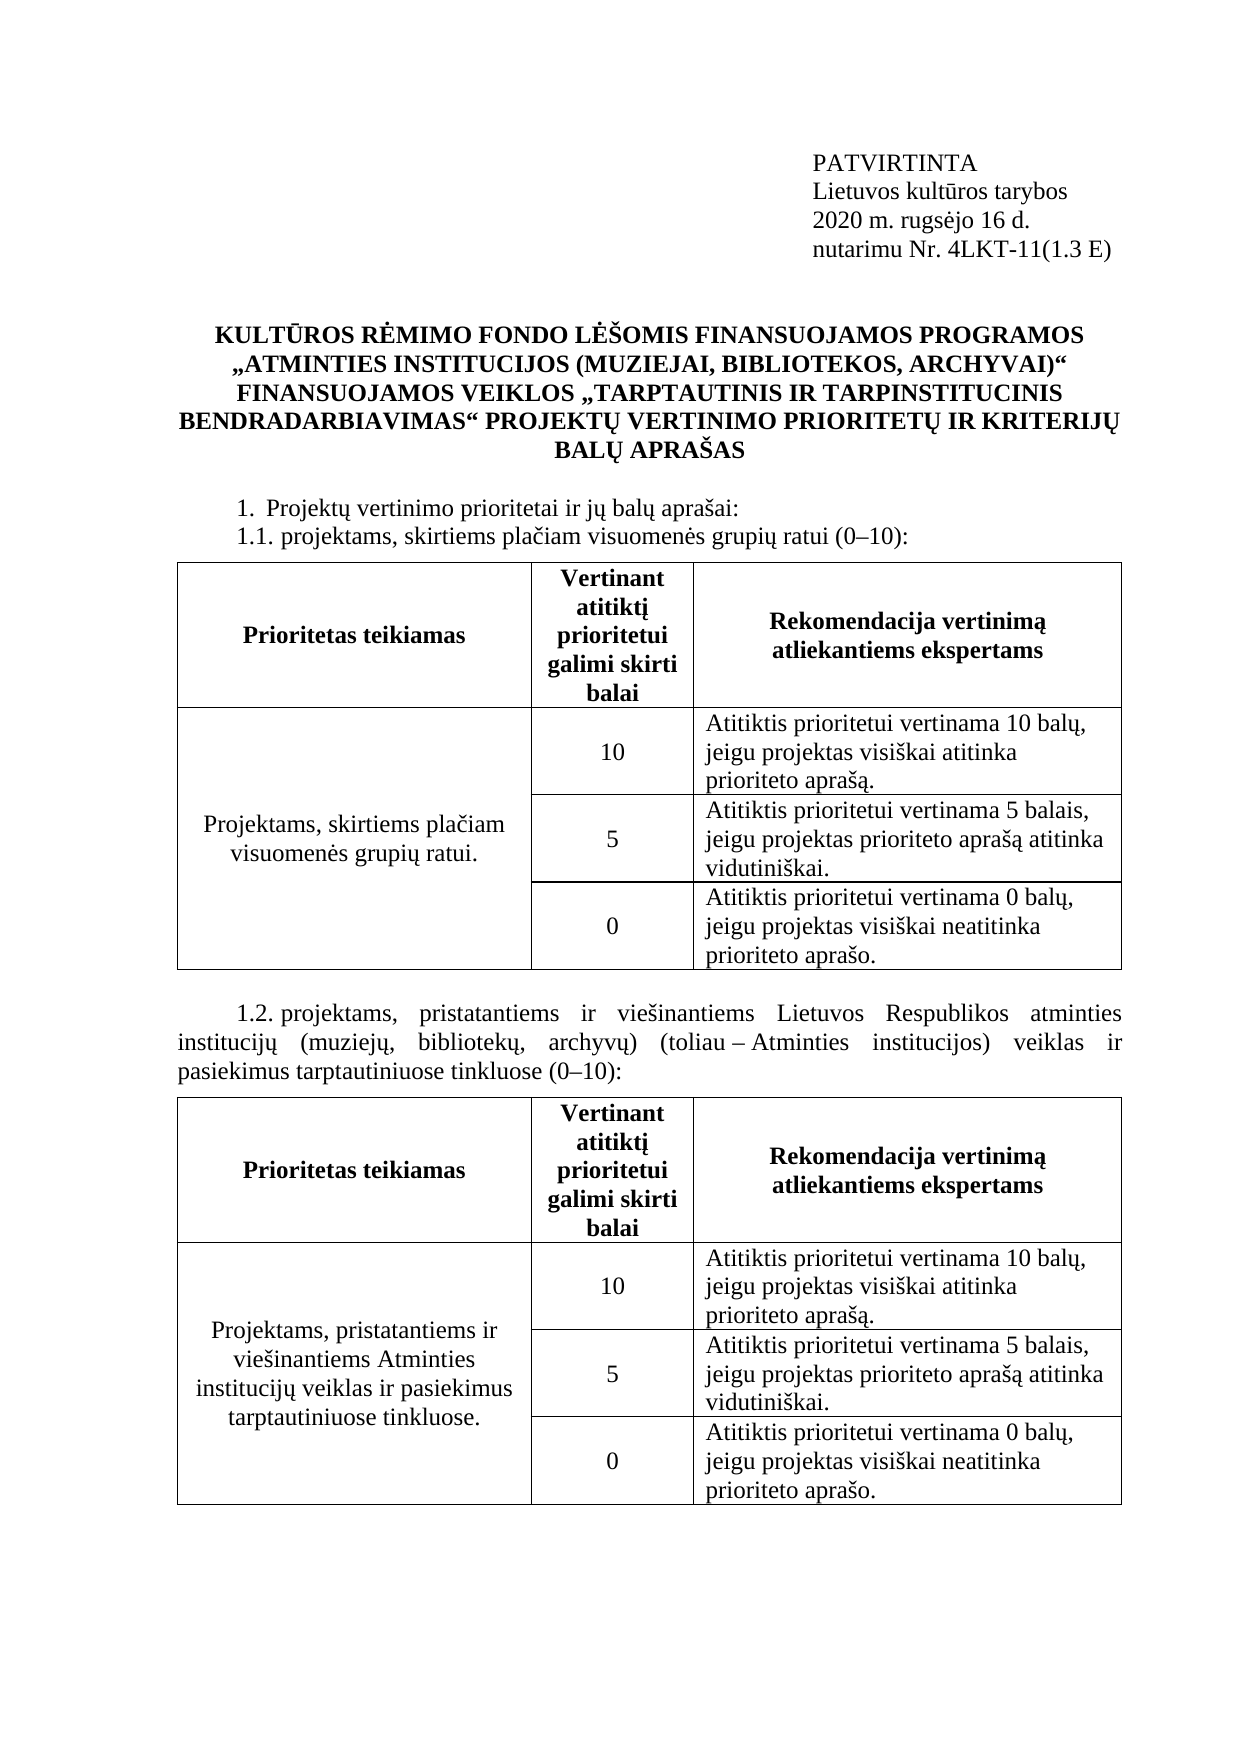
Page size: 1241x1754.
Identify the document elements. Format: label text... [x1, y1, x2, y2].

table_header Rekomendacija vertinimą atliekantiems ekspertams [694, 1098, 1121, 1242]
table_header Rekomendacija vertinimą atliekantiems ekspertams [694, 563, 1121, 707]
text nutarimu Nr. 4LKT-11(1.3 E) [812, 234, 1122, 263]
table_cell Atitiktis prioritetui vertinama 0 balų, jeigu projektas visiškai neatitinka prioriteto aprašo. [694, 883, 1121, 969]
table_cell Atitiktis prioritetui vertinama 0 balų, jeigu projektas visiškai neatitinka prioriteto aprašo. [694, 1417, 1121, 1503]
text 1.2. projektams, pristatantiems ir viešinantiems Lietuvos Respublikos atminties institucijų (muziejų, bibliotekų, archyvų) (toliau – Atminties institucijos) veiklas ir pasiekimus tarptautiniuose tinkluose (0–10): [177, 998, 1122, 1085]
table_cell Atitiktis prioritetui vertinama 10 balų, jeigu projektas visiškai atitinka prioriteto aprašą. [694, 708, 1121, 794]
text 2020 m. rugsėjo 16 d. [812, 205, 1122, 234]
table_cell Atitiktis prioritetui vertinama 10 balų, jeigu projektas visiškai atitinka prioriteto aprašą. [694, 1243, 1121, 1329]
table_cell Projektams, pristatantiems ir viešinantiems Atminties institucijų veiklas ir pasiekimus tarptautiniuose tinkluose. [178, 1243, 531, 1503]
table_cell 5 [532, 1330, 693, 1416]
table_cell Atitiktis prioritetui vertinama 5 balais, jeigu projektas prioriteto aprašą atitinka vidutiniškai. [694, 1330, 1121, 1416]
table_header Prioritetas teikiamas [178, 563, 531, 707]
table_cell 10 [532, 708, 693, 794]
table_cell Projektams, skirtiems plačiam visuomenės grupių ratui. [178, 708, 531, 969]
table_header Vertinant atitiktį prioritetui galimi skirti balai [532, 1098, 693, 1242]
table_cell 5 [532, 795, 693, 881]
text PATVIRTINTA [812, 148, 1122, 176]
table_header Prioritetas teikiamas [178, 1098, 531, 1242]
table_header Vertinant atitiktį prioritetui galimi skirti balai [532, 563, 693, 707]
table_cell 0 [532, 883, 693, 969]
text 1. Projektų vertinimo prioritetai ir jų balų aprašai: [177, 493, 1122, 521]
text Lietuvos kultūros tarybos [812, 176, 1122, 205]
table_cell Atitiktis prioritetui vertinama 5 balais, jeigu projektas prioriteto aprašą atitinka vidutiniškai. [694, 795, 1121, 881]
table_cell 0 [532, 1417, 693, 1503]
text KULTŪROS RĖMIMO FONDO LĖŠOMIS FINANSUOJAMOS PROGRAMOS „ATMINTIES INSTITUCIJOS (MUZIEJAI, BIBLIOTEKOS, ARCHYVAI)“ FINANSUOJAMOS VEIKLOS „TARPTAUTINIS IR TARPINSTITUCINIS BENDRADARBIAVIMAS“ PROJEKTŲ VERTINIMO PRIORITETŲ IR KRITERIJŲ BALŲ APRAŠAS [177, 320, 1122, 464]
text 1.1. projektams, skirtiems plačiam visuomenės grupių ratui (0–10): [177, 521, 1122, 550]
table_cell 10 [532, 1243, 693, 1329]
